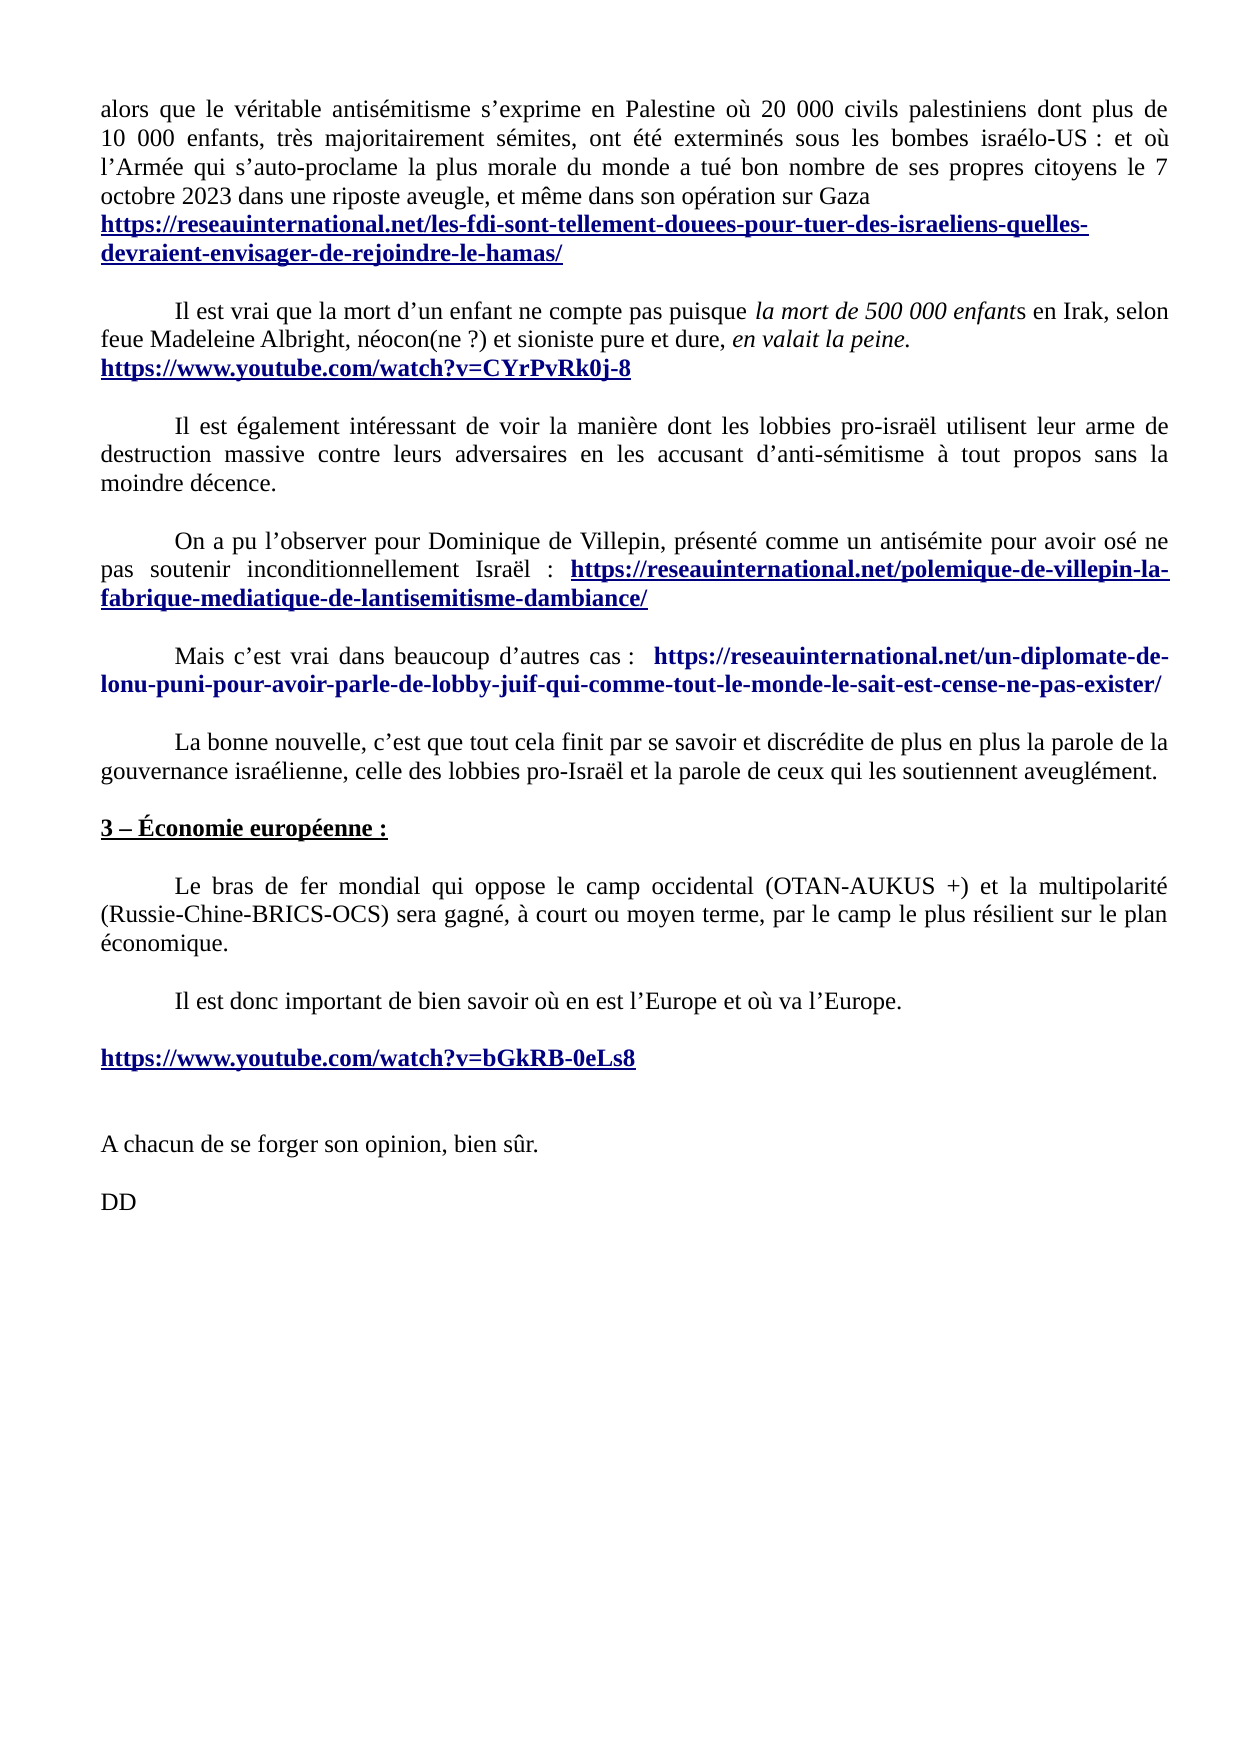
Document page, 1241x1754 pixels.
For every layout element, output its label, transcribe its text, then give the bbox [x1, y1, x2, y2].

text Mais c’est vrai dans beaucoup d’autres cas : https://reseauinternational.net/un-diplomate-de-lonu-puni-pour-avoir-parle-de-lobby-juif-qui-comme-tout-le-monde-le-sait-est-cense-ne-pas-exister/ [100, 641, 1169, 698]
text Le bras de fer mondial qui oppose le camp occidental (OTAN-AUKUS +) et la multipolarité (Russie-Chine-BRICS-OCS) sera gagné, à court ou moyen terme, par le camp le plus résilient sur le plan économique. [100, 871, 1169, 957]
text 3 – Économie européenne : [100, 813, 1169, 842]
text https://www.youtube.com/watch?v=bGkRB-0eLs8 [100, 1043, 1169, 1072]
text On a pu l’observer pour Dominique de Villepin, présenté comme un antisémite pour avoir osé ne pas soutenir inconditionnellement Israël : https://reseauinternational.net/polemique-de-villepin-la-fabrique-mediatique-de-lantisemitisme-dambiance/ [100, 526, 1169, 612]
text Il est vrai que la mort d’un enfant ne compte pas puisque la mort de 500 000 enfants en Irak, selon feue Madeleine Albright, néocon(ne ?) et sioniste pure et dure, en valait la peine. [100, 296, 1169, 353]
text A chacun de se forger son opinion, bien sûr. [100, 1129, 1169, 1158]
text Il est également intéressant de voir la manière dont les lobbies pro-israël utilisent leur arme de destruction massive contre leurs adversaires en les accusant d’anti-sémitisme à tout propos sans la moindre décence. [100, 411, 1169, 497]
text https://reseauinternational.net/les-fdi-sont-tellement-douees-pour-tuer-des-israeliens-quelles-devraient-envisager-de-rejoindre-le-hamas/ [100, 209, 1169, 267]
text DD [100, 1187, 1169, 1216]
text Il est donc important de bien savoir où en est l’Europe et où va l’Europe. [100, 986, 1169, 1014]
text https://www.youtube.com/watch?v=CYrPvRk0j-8 [100, 353, 1169, 382]
text La bonne nouvelle, c’est que tout cela finit par se savoir et discrédite de plus en plus la parole de la gouvernance israélienne, celle des lobbies pro-Israël et la parole de ceux qui les soutiennent aveuglément. [100, 727, 1169, 784]
text alors que le véritable antisémitisme s’exprime en Palestine où 20 000 civils palestiniens dont plus de 10 000 enfants, très majoritairement sémites, ont été exterminés sous les bombes israélo-US : et où l’Armée qui s’auto-proclame la plus morale du monde a tué bon nombre de ses propres citoyens le 7 octobre 2023 dans une riposte aveugle, et même dans son opération sur Gaza [100, 94, 1169, 209]
